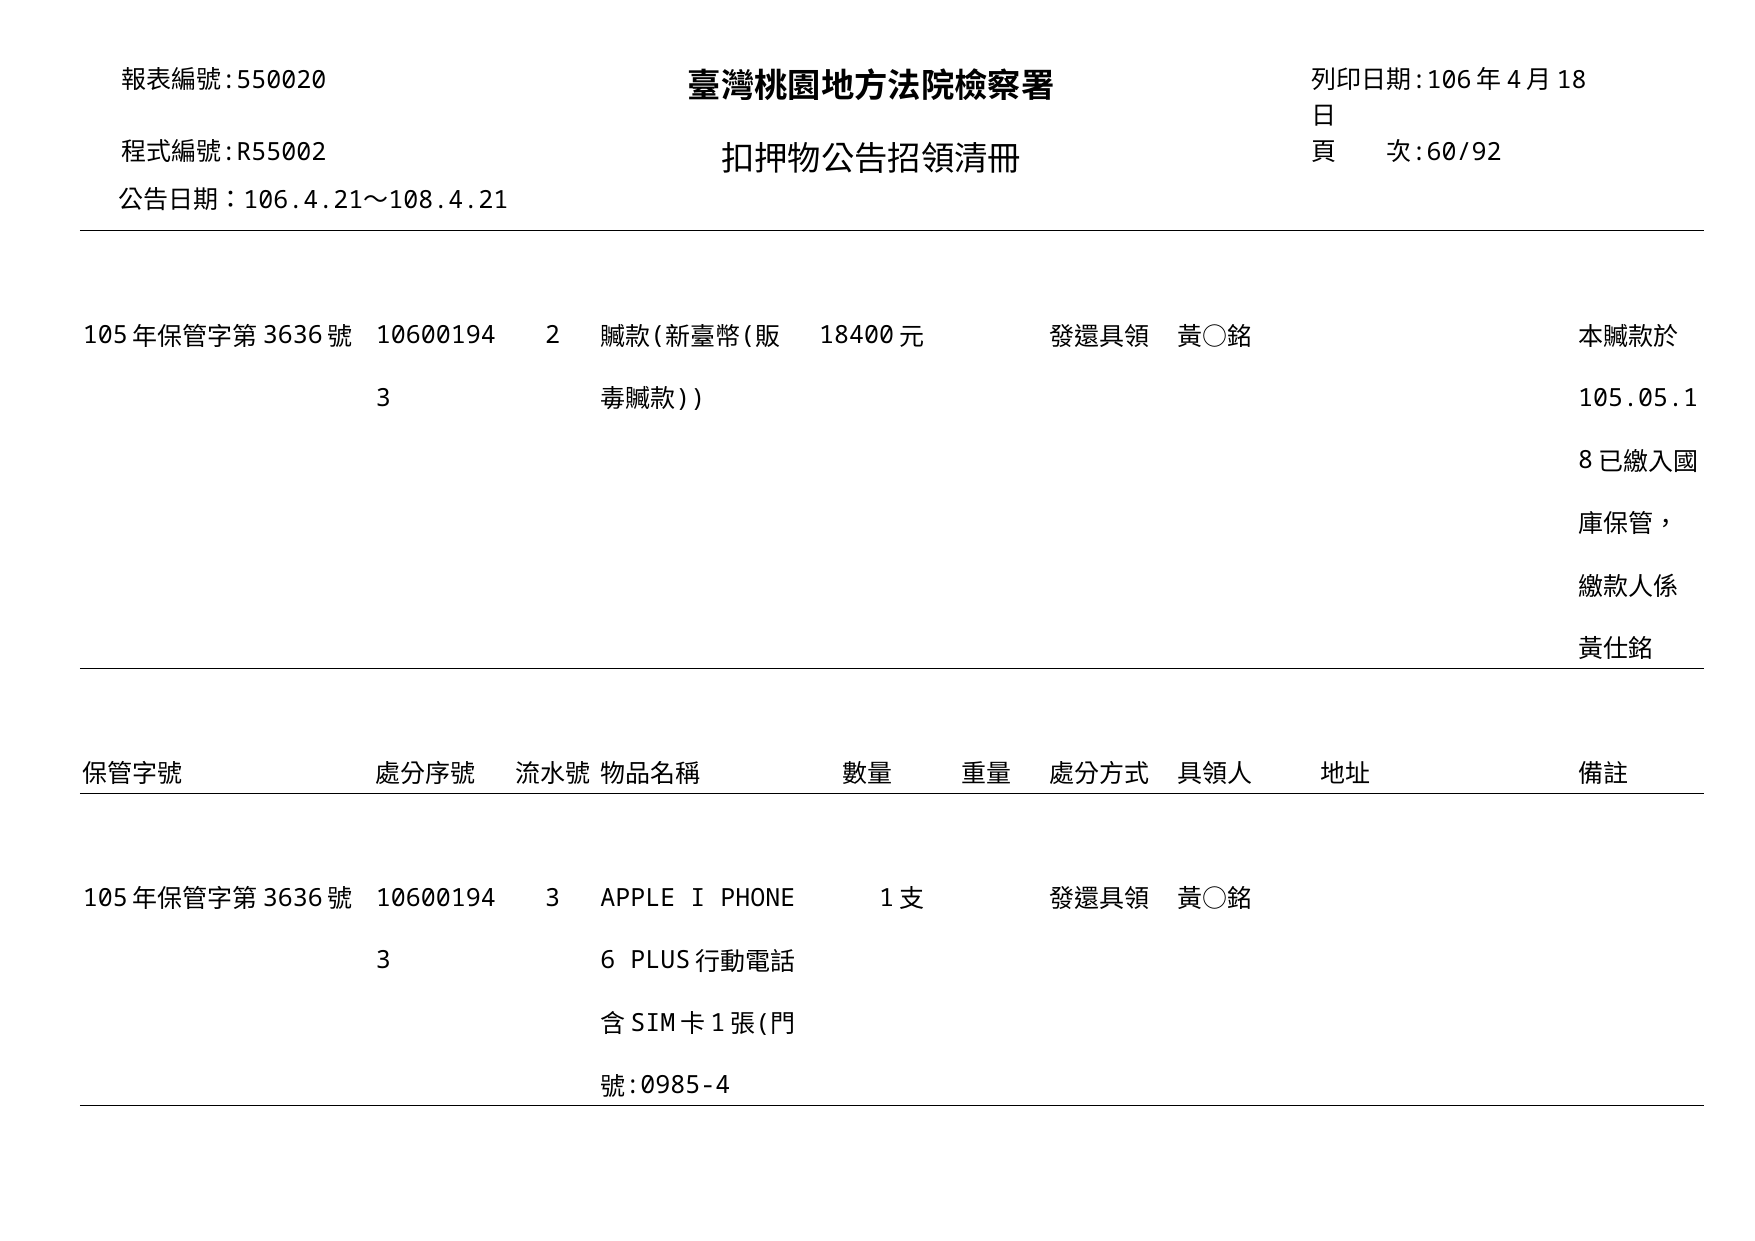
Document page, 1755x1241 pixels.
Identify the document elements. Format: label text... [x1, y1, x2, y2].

table_cell 贓款(新臺幣(販毒贓款)) [597, 231, 807, 667]
table_cell 18400元 [808, 231, 927, 667]
table_header 數量 [808, 730, 927, 792]
table_cell [1317, 794, 1575, 1105]
table_cell 1支 [808, 794, 927, 1105]
table_cell APPLE I PHONE 6 PLUS行動電話含SIM卡1張(門號:0985-4 [597, 794, 807, 1105]
table_cell 本贓款於105.05.18已繳入國庫保管，繳款人係黃仕銘 [1575, 231, 1704, 667]
table_header 重量 [927, 730, 1046, 792]
table_cell 106001943 [373, 794, 507, 1105]
table_cell 黃○銘 [1175, 794, 1317, 1105]
table_cell 3 [507, 794, 597, 1105]
table_cell 106001943 [373, 231, 507, 667]
table_header 具領人 [1175, 730, 1317, 792]
table_cell 105年保管字第3636號 [80, 231, 373, 667]
table_header 物品名稱 [597, 730, 807, 792]
table_header 地址 [1317, 730, 1575, 792]
table_header 流水號 [507, 730, 597, 792]
table_header 處分方式 [1046, 730, 1175, 792]
table_cell 黃○銘 [1175, 231, 1317, 667]
table_header 處分序號 [373, 730, 507, 792]
table_cell 105年保管字第3636號 [80, 794, 373, 1105]
table_header 備註 [1575, 730, 1704, 792]
table_cell [1575, 794, 1704, 1105]
table_cell [1317, 231, 1575, 667]
table_header 保管字號 [80, 730, 373, 792]
table_cell 發還具領 [1046, 231, 1175, 667]
table_cell [927, 231, 1046, 667]
table_cell [927, 794, 1046, 1105]
table_cell 2 [507, 231, 597, 667]
table_cell 發還具領 [1046, 794, 1175, 1105]
